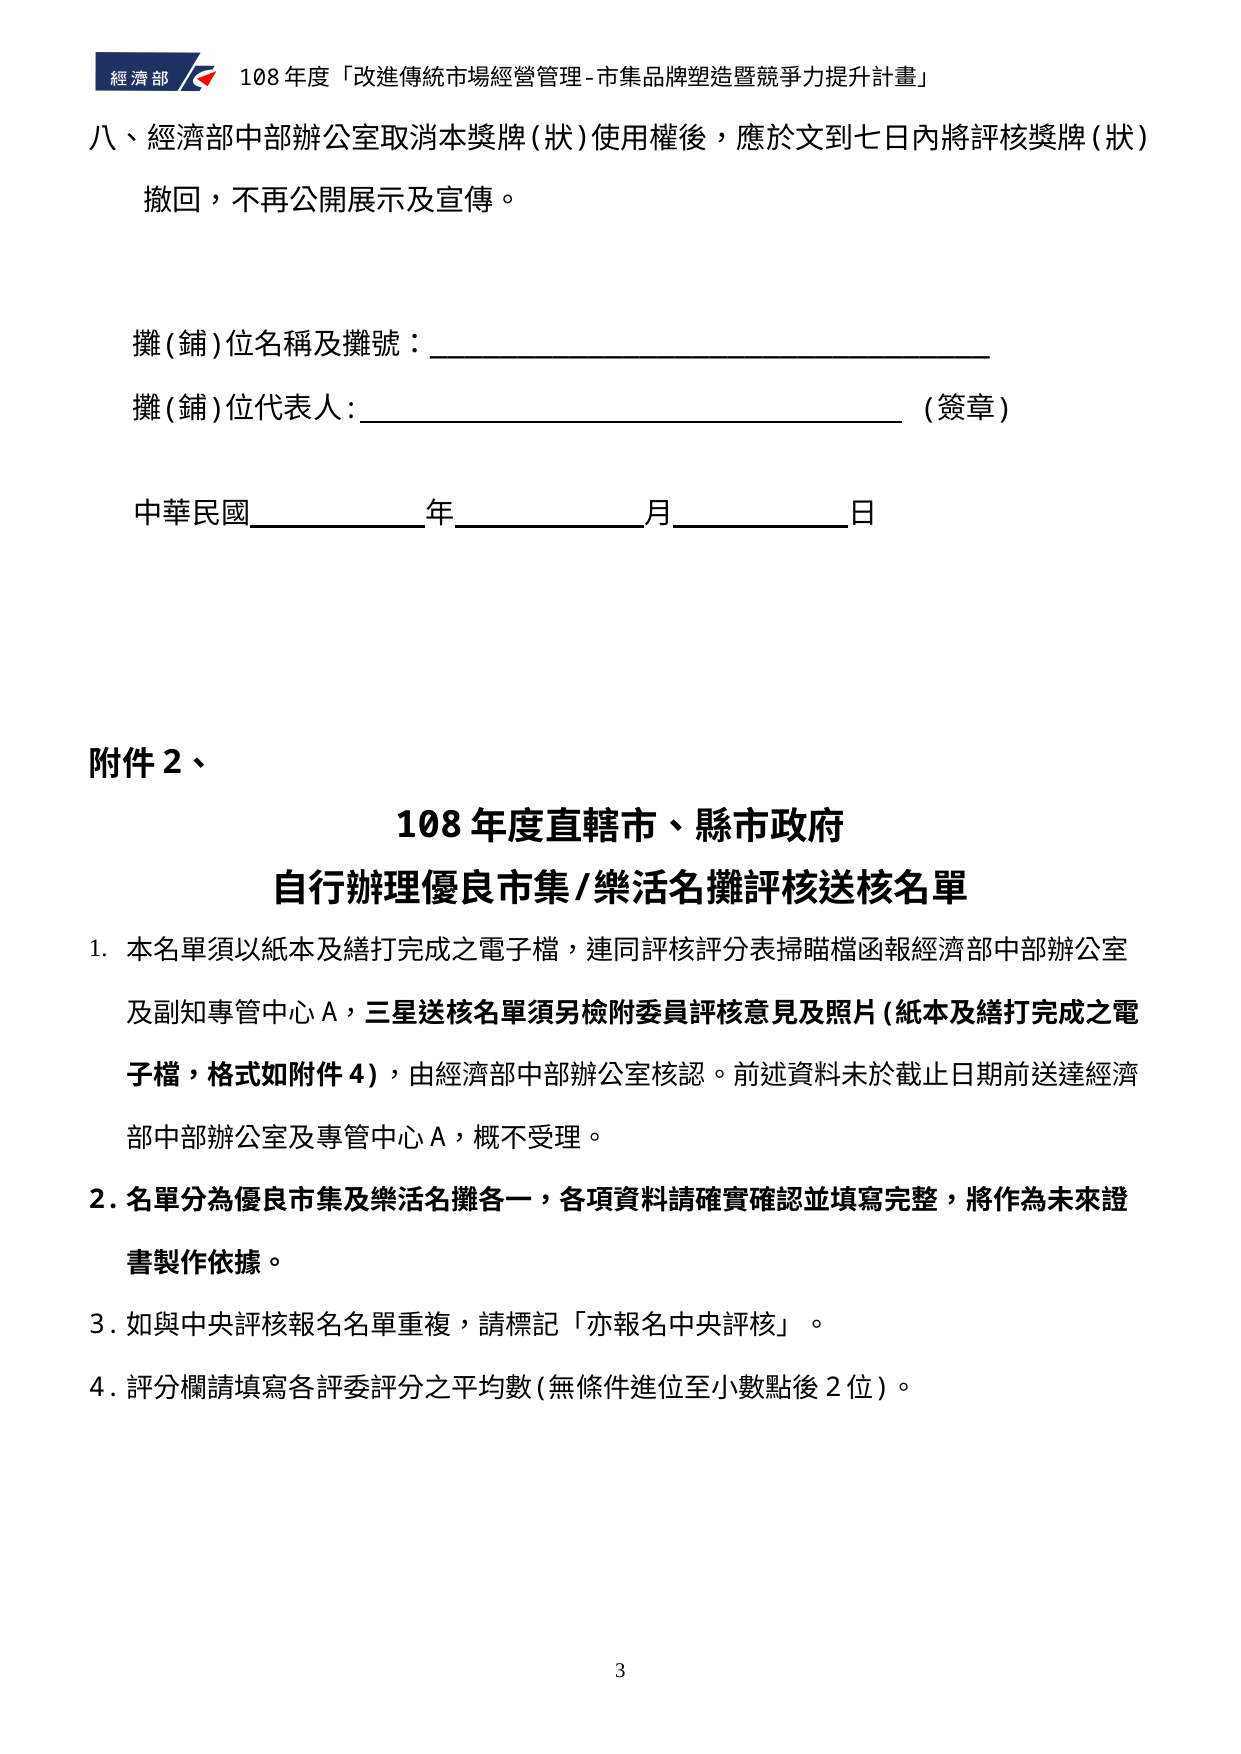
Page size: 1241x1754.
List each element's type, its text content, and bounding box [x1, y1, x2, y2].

list 評分欄請填寫各評委評分之平均數(無條件進位至小數點後2位)。 [89, 1344, 1152, 1406]
text 中華民國 年 月 日 [88, 469, 1152, 531]
text 攤(鋪)位名稱及攤號：________________________________ 攤(鋪)位代表人: (簽章) [132, 321, 1152, 427]
text 附件2、 [88, 719, 1152, 781]
text 八、經濟部中部辦公室取消本獎牌(狀)使用權後，應於文到七日內將評核獎牌(狀)撤回，不再公開展示及宣傳。 [88, 94, 1152, 219]
list 名單分為優良市集及樂活名攤各一，各項資料請確實確認並填寫完整，將作為未來證書製作依據。 [89, 1156, 1152, 1281]
list 本名單須以紙本及繕打完成之電子檔，連同評核評分表掃瞄檔函報經濟部中部辦公室及副知專管中心A，三星送核名單須另檢附委員評核意見及照片(紙本及繕打完成之電子檔，格式如附件4)，由經濟部中部辦公室核認。前述資料未於截止日期前送達經濟部中部辦公室及專管中心A，概不受理。 [89, 906, 1152, 1156]
text 自行辦理優良市集/樂活名攤評核送核名單 [88, 844, 1152, 906]
text 108年度直轄市、縣市政府 [88, 781, 1152, 844]
list 如與中央評核報名名單重複，請標記「亦報名中央評核」。 [89, 1281, 1152, 1344]
